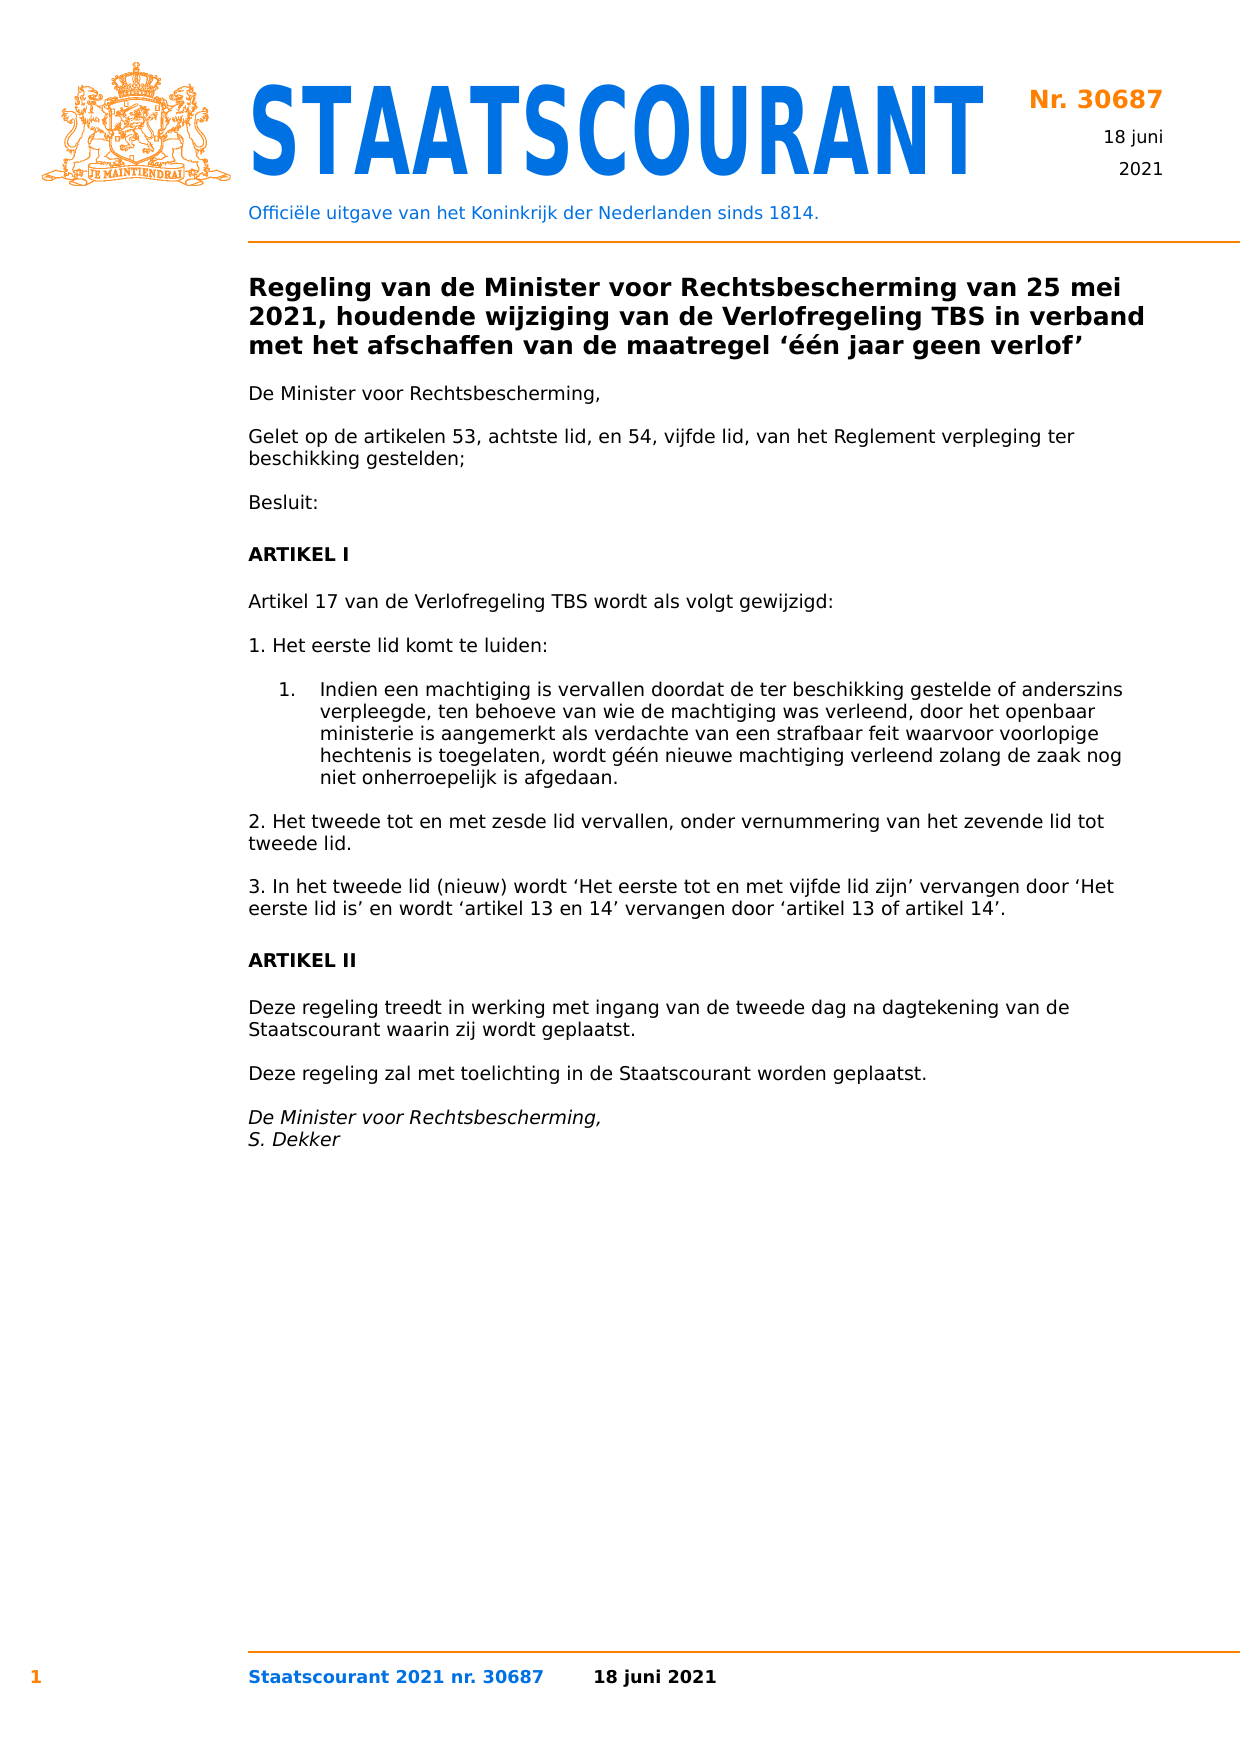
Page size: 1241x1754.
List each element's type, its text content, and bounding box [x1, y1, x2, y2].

text Deze regeling treedt in werking met ingang van de tweede dag na dagtekening van de Staatscourant waarin zij wordt geplaatst. [248, 997, 1163, 1041]
table_cell 18 juni [998, 121, 1240, 153]
table_header [25, 62, 248, 241]
subtitle ARTIKEL II [248, 950, 1163, 972]
text 1. Het eerste lid komt te luiden: [248, 635, 1163, 657]
text Besluit: [248, 492, 1163, 514]
subtitle Regeling van de Minister voor Rechtsbescherming van 25 mei 2021, houdende wijziging van de Verlofregeling TBS in verband met het afschaffen van de maatregel ‘één jaar geen verlof’ [248, 273, 1163, 361]
text Deze regeling zal met toelichting in de Staatscourant worden geplaatst. [248, 1063, 1163, 1085]
text 1. Indien een machtiging is vervallen doordat de ter beschikking gestelde of anderszins verpleegde, ten behoeve van wie de machtiging was verleend, door het openbaar ministerie is aangemerkt als verdachte van een strafbaar feit waarvoor voorlopige hechtenis is toegelaten, wordt géén nieuwe machtiging verleend zolang de zaak nog niet onherroepelijk is afgedaan. [278, 679, 1163, 789]
table_header Nr. 30687 [998, 62, 1240, 121]
text 2. Het tweede tot en met zesde lid vervallen, onder vernummering van het zevende lid tot tweede lid. [248, 811, 1163, 854]
picture [41, 62, 231, 186]
text De Minister voor Rechtsbescherming, [248, 382, 1163, 404]
table_header STAATSCOURANT [248, 62, 998, 203]
text 3. In het tweede lid (nieuw) wordt ‘Het eerste tot en met vijfde lid zijn’ vervangen door ‘Het eerste lid is’ en wordt ‘artikel 13 en 14’ vervangen door ‘artikel 13 of artikel 14’. [248, 876, 1163, 920]
table_cell 2021 [998, 153, 1240, 203]
subtitle ARTIKEL I [248, 544, 1163, 566]
text Artikel 17 van de Verlofregeling TBS wordt als volgt gewijzigd: [248, 591, 1163, 613]
text Gelet op de artikelen 53, achtste lid, en 54, vijfde lid, van het Reglement verpleging ter beschikking gestelden; [248, 426, 1163, 470]
text De Minister voor Rechtsbescherming, S. Dekker [248, 1107, 1163, 1151]
table_cell Officiële uitgave van het Koninkrijk der Nederlanden sinds 1814. [248, 203, 1240, 241]
